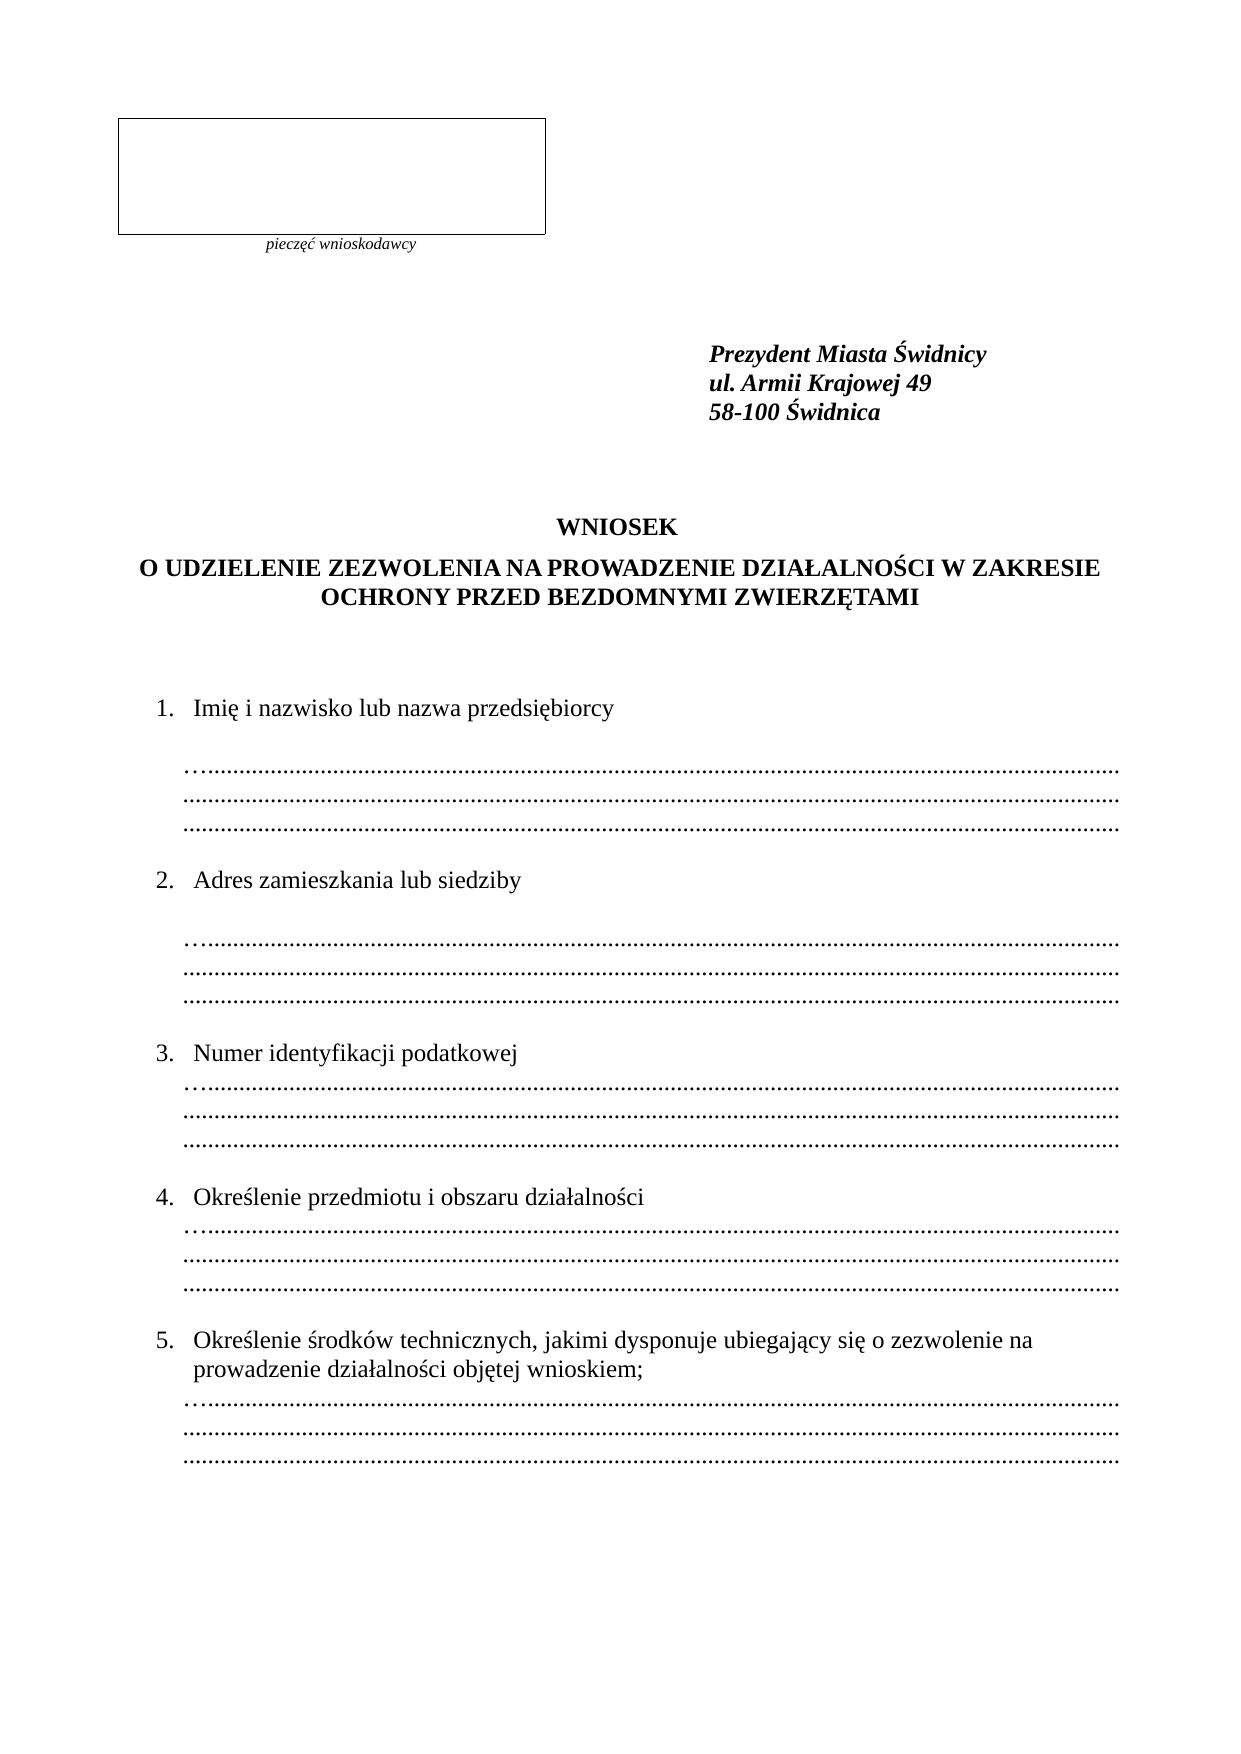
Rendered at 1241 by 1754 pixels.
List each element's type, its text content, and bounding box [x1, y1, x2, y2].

text ….............................................................................................................................................................................................................................................................................................................................................................................................................................................................. [182, 1211, 1122, 1297]
text ….............................................................................................................................................................................................................................................................................................................................................................................................................................................................. [182, 1383, 1122, 1469]
list Określenie środków technicznych, jakimi dysponuje ubiegający się o zezwolenie na prowadzenie działalności objętej wnioskiem; [156, 1326, 1122, 1383]
table_header [119, 119, 545, 234]
text ….............................................................................................................................................................................................................................................................................................................................................................................................................................................................. [182, 1067, 1122, 1153]
text ….............................................................................................................................................................................................................................................................................................................................................................................................................................................................. [182, 923, 1122, 1009]
text O UDZIELENIE ZEZWOLENIA NA PROWADZENIE DZIAŁALNOŚCI W ZAKRESIE OCHRONY PRZED BEZDOMNYMI ZWIERZĘTAMI [118, 553, 1122, 611]
text Prezydent Miasta Świdnicy [118, 339, 1122, 368]
text ….............................................................................................................................................................................................................................................................................................................................................................................................................................................................. [182, 722, 1122, 837]
text WNIOSEK [118, 512, 1122, 541]
list Określenie przedmiotu i obszaru działalności [156, 1182, 1122, 1211]
list Numer identyfikacji podatkowej [156, 1038, 1122, 1067]
text pieczęć wnioskodawcy [118, 234, 1122, 253]
list Imię i nazwisko lub nazwa przedsiębiorcy [156, 693, 1122, 722]
text ul. Armii Krajowej 49 [118, 368, 1122, 397]
text 58-100 Świdnica [118, 397, 1122, 426]
list Adres zamieszkania lub siedziby [156, 866, 1122, 894]
